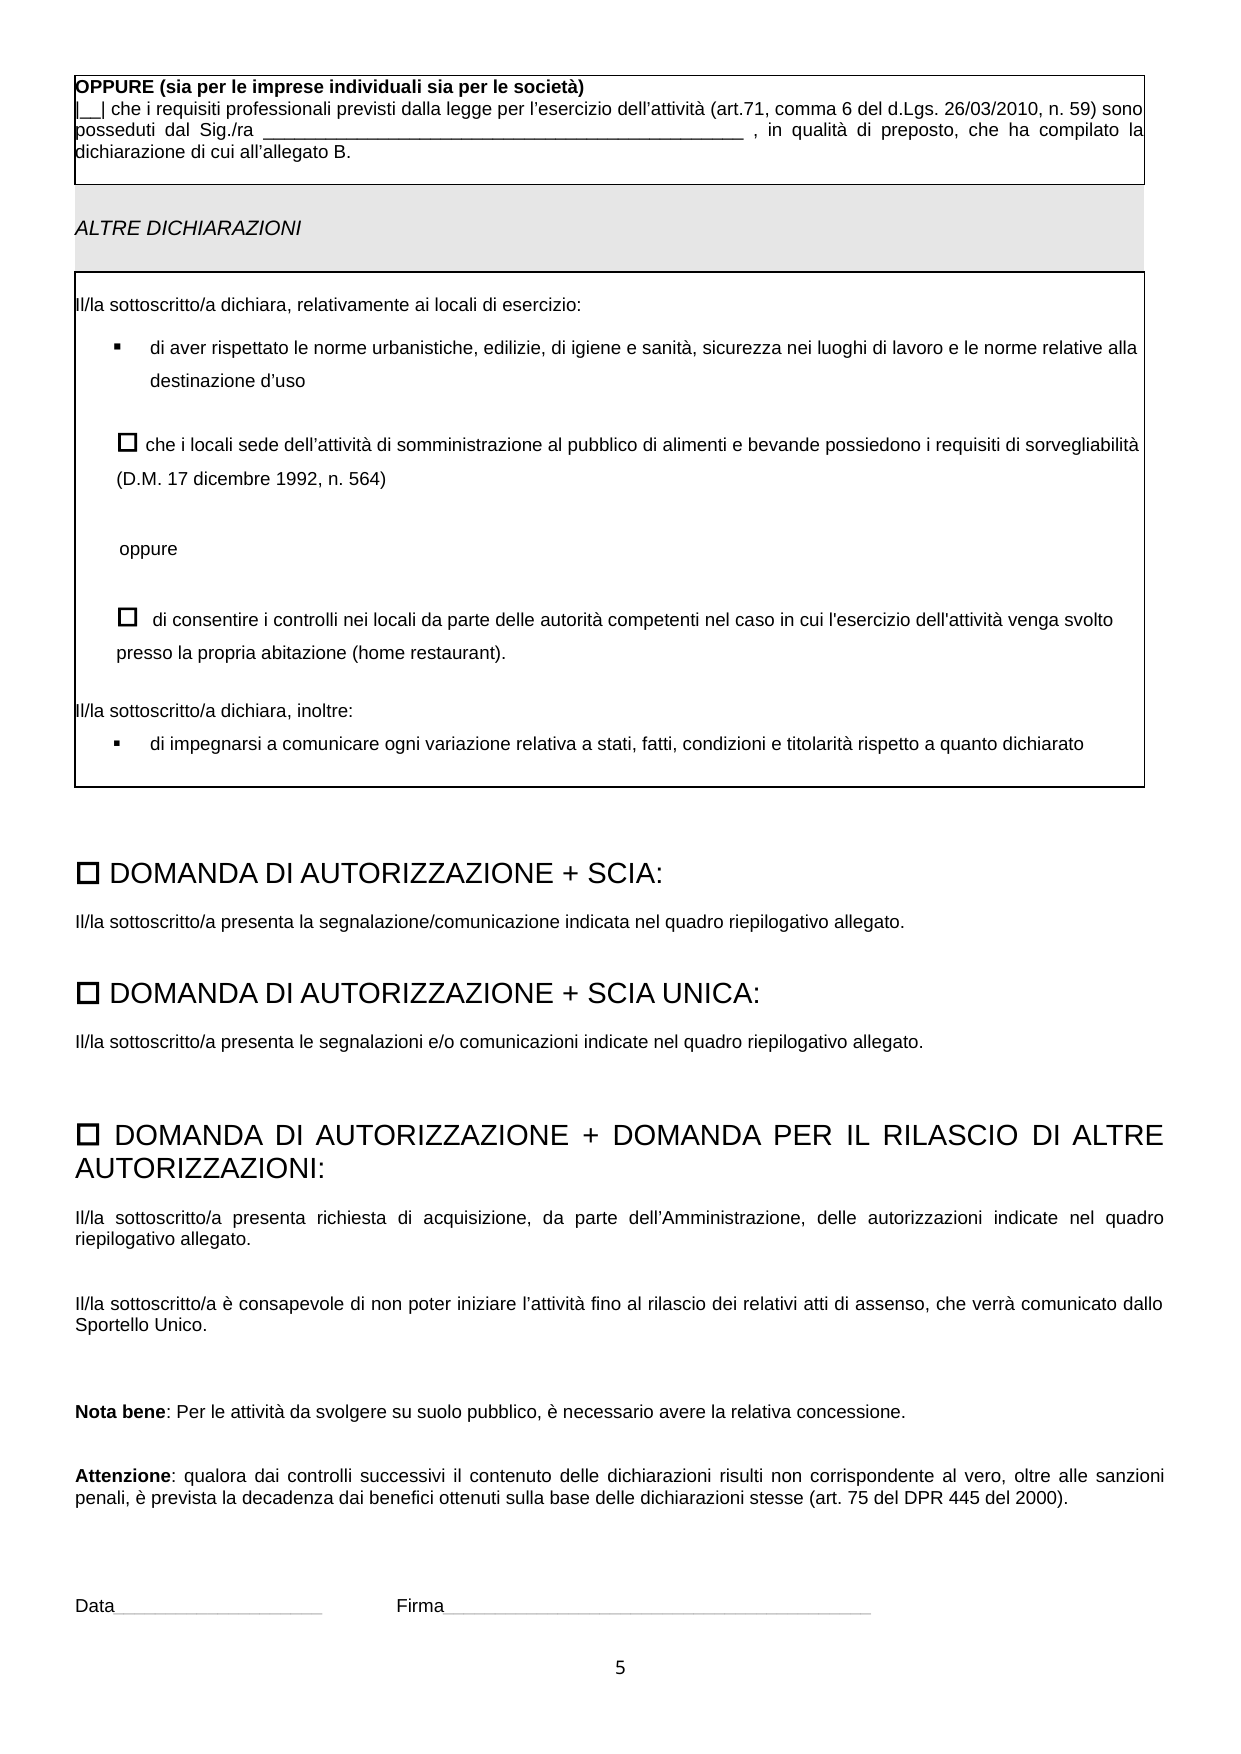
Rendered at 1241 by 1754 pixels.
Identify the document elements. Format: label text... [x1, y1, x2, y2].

text Data____________________ Firma_________________________________________ [75, 1594, 1165, 1616]
text Attenzione: qualora dai controlli successivi il contenuto delle dichiarazioni risulti non corrispondente al vero, oltre alle sanzioni penali, è prevista la decadenza dai benefici ottenuti sulla base delle dichiarazioni stesse (art. 75 del DPR 445 del 2000). [75, 1465, 1165, 1508]
table_cell ALTRE DICHIARAZIONI [75, 185, 1144, 271]
text  DOMANDA DI AUTORIZZAZIONE + DOMANDA PER IL RILASCIO DI ALTRE AUTORIZZAZIONI: [75, 1118, 1165, 1185]
text Il/la sottoscritto/a presenta la segnalazione/comunicazione indicata nel quadro riepilogativo allegato. [75, 911, 1165, 933]
table_cell [1145, 75, 1153, 184]
table_cell [1144, 184, 1153, 271]
table_cell OPPURE (sia per le imprese individuali sia per le società) |__| che i requisiti professionali previsti dalla legge per l’esercizio dell’attività (art.71, comma 6 del d.Lgs. 26/03/2010, n. 59) sono posseduti dal Sig./ra ______________________________________________ , in qualità di preposto, che ha compilato la dichiarazione di cui all’allegato B. [76, 76, 1144, 184]
text Il/la sottoscritto/a è consapevole di non poter iniziare l’attività fino al rilascio dei relativi atti di assenso, che verrà comunicato dallo Sportello Unico. [75, 1293, 1165, 1336]
text Il/la sottoscritto/a presenta richiesta di acquisizione, da parte dell’Amministrazione, delle autorizzazioni indicate nel quadro riepilogativo allegato. [75, 1206, 1165, 1249]
table_cell Il/la sottoscritto/a dichiara, relativamente ai locali di esercizio: di aver rispettato le norme urbanistiche, edilizie, di igiene e sanità, sicurezza nei luoghi di lavoro e le norme relative alla destinazione d’uso  che i locali sede dell’attività di somministrazione al pubblico di alimenti e bevande possiedono i requisiti di sorvegliabilità (D.M. 17 dicembre 1992, n. 564) oppure  di consentire i controlli nei locali da parte delle autorità competenti nel caso in cui l'esercizio dell'attività venga svolto presso la propria abitazione (home restaurant). Il/la sottoscritto/a dichiara, inoltre: di impegnarsi a comunicare ogni variazione relativa a stati, fatti, condizioni e titolarità rispetto a quanto dichiarato [76, 273, 1144, 786]
text Il/la sottoscritto/a presenta le segnalazioni e/o comunicazioni indicate nel quadro riepilogativo allegato. [75, 1031, 1165, 1053]
text  DOMANDA DI AUTORIZZAZIONE + SCIA UNICA: [75, 976, 1165, 1010]
text Nota bene: Per le attività da svolgere su suolo pubblico, è necessario avere la relativa concessione. [75, 1401, 1165, 1422]
table_cell [1145, 271, 1153, 786]
text  DOMANDA DI AUTORIZZAZIONE + SCIA: [75, 856, 1165, 890]
